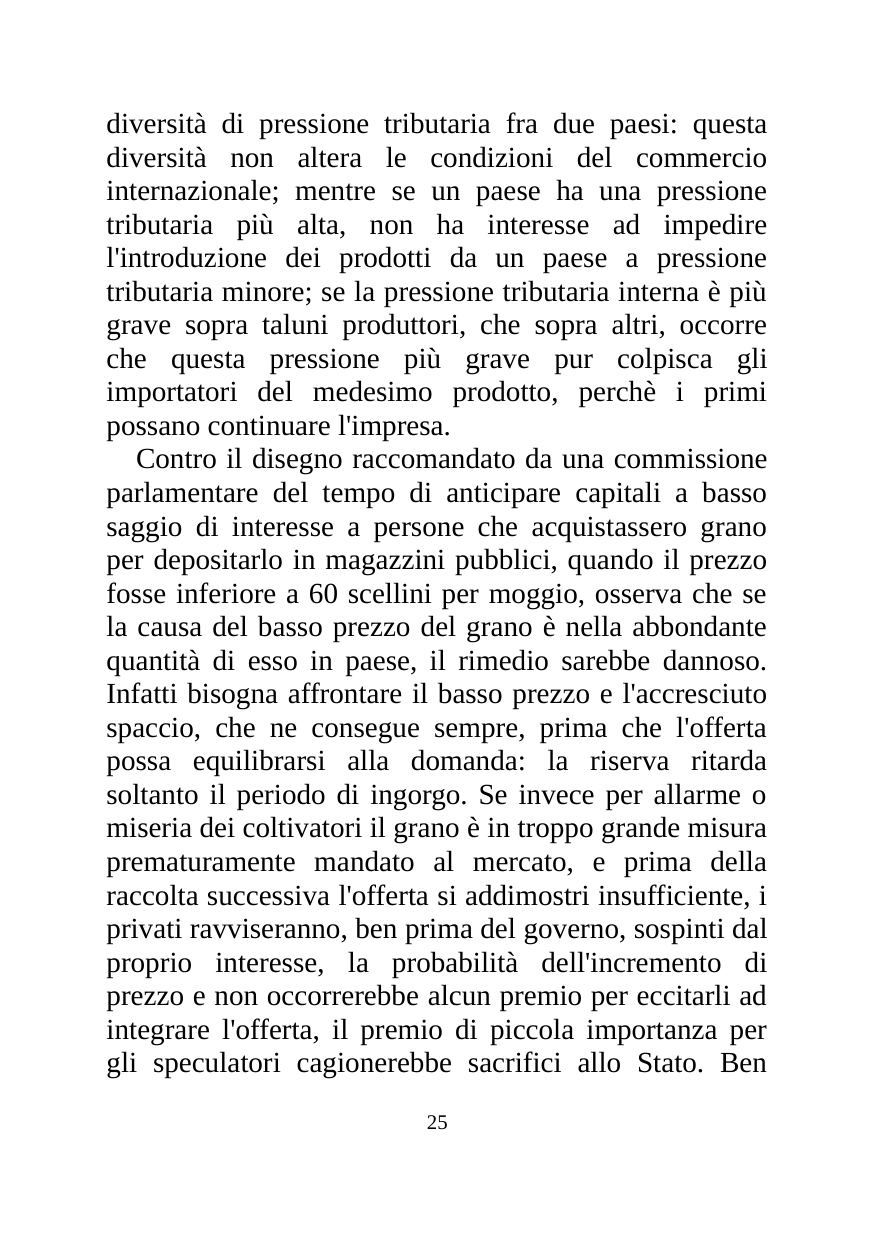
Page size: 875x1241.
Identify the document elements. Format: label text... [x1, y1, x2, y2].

text diversità di pressione tributaria fra due paesi: questa diversità non altera le condizioni del commercio internazionale; mentre se un paese ha una pressione tributaria più alta, non ha interesse ad impedire l'introduzione dei prodotti da un paese a pressione tributaria minore; se la pressione tributaria interna è più grave sopra taluni produttori, che sopra altri, occorre che questa pressione più grave pur colpisca gli importatori del medesimo prodotto, perchè i primi possano continuare l'impresa. [106, 106, 768, 442]
text Contro il disegno raccomandato da una commissione parlamentare del tempo di anticipare capitali a basso saggio di interesse a persone che acquistassero grano per depositarlo in magazzini pubblici, quando il prezzo fosse inferiore a 60 scellini per moggio, osserva che se la causa del basso prezzo del grano è nella abbondante quantità di esso in paese, il rimedio sarebbe dannoso. Infatti bisogna affrontare il basso prezzo e l'accresciuto spaccio, che ne consegue sempre, prima che l'offerta possa equilibrarsi alla domanda: la riserva ritarda soltanto il periodo di ingorgo. Se invece per allarme o miseria dei coltivatori il grano è in troppo grande misura prematuramente mandato al mercato, e prima della raccolta successiva l'offerta si addimostri insufficiente, i privati ravviseranno, ben prima del governo, sospinti dal proprio interesse, la probabilità dell'incremento di prezzo e non occorrerebbe alcun premio per eccitarli ad integrare l'offerta, il premio di piccola importanza per gli speculatori cagionerebbe sacrifici allo Stato. Ben [106, 442, 768, 1079]
